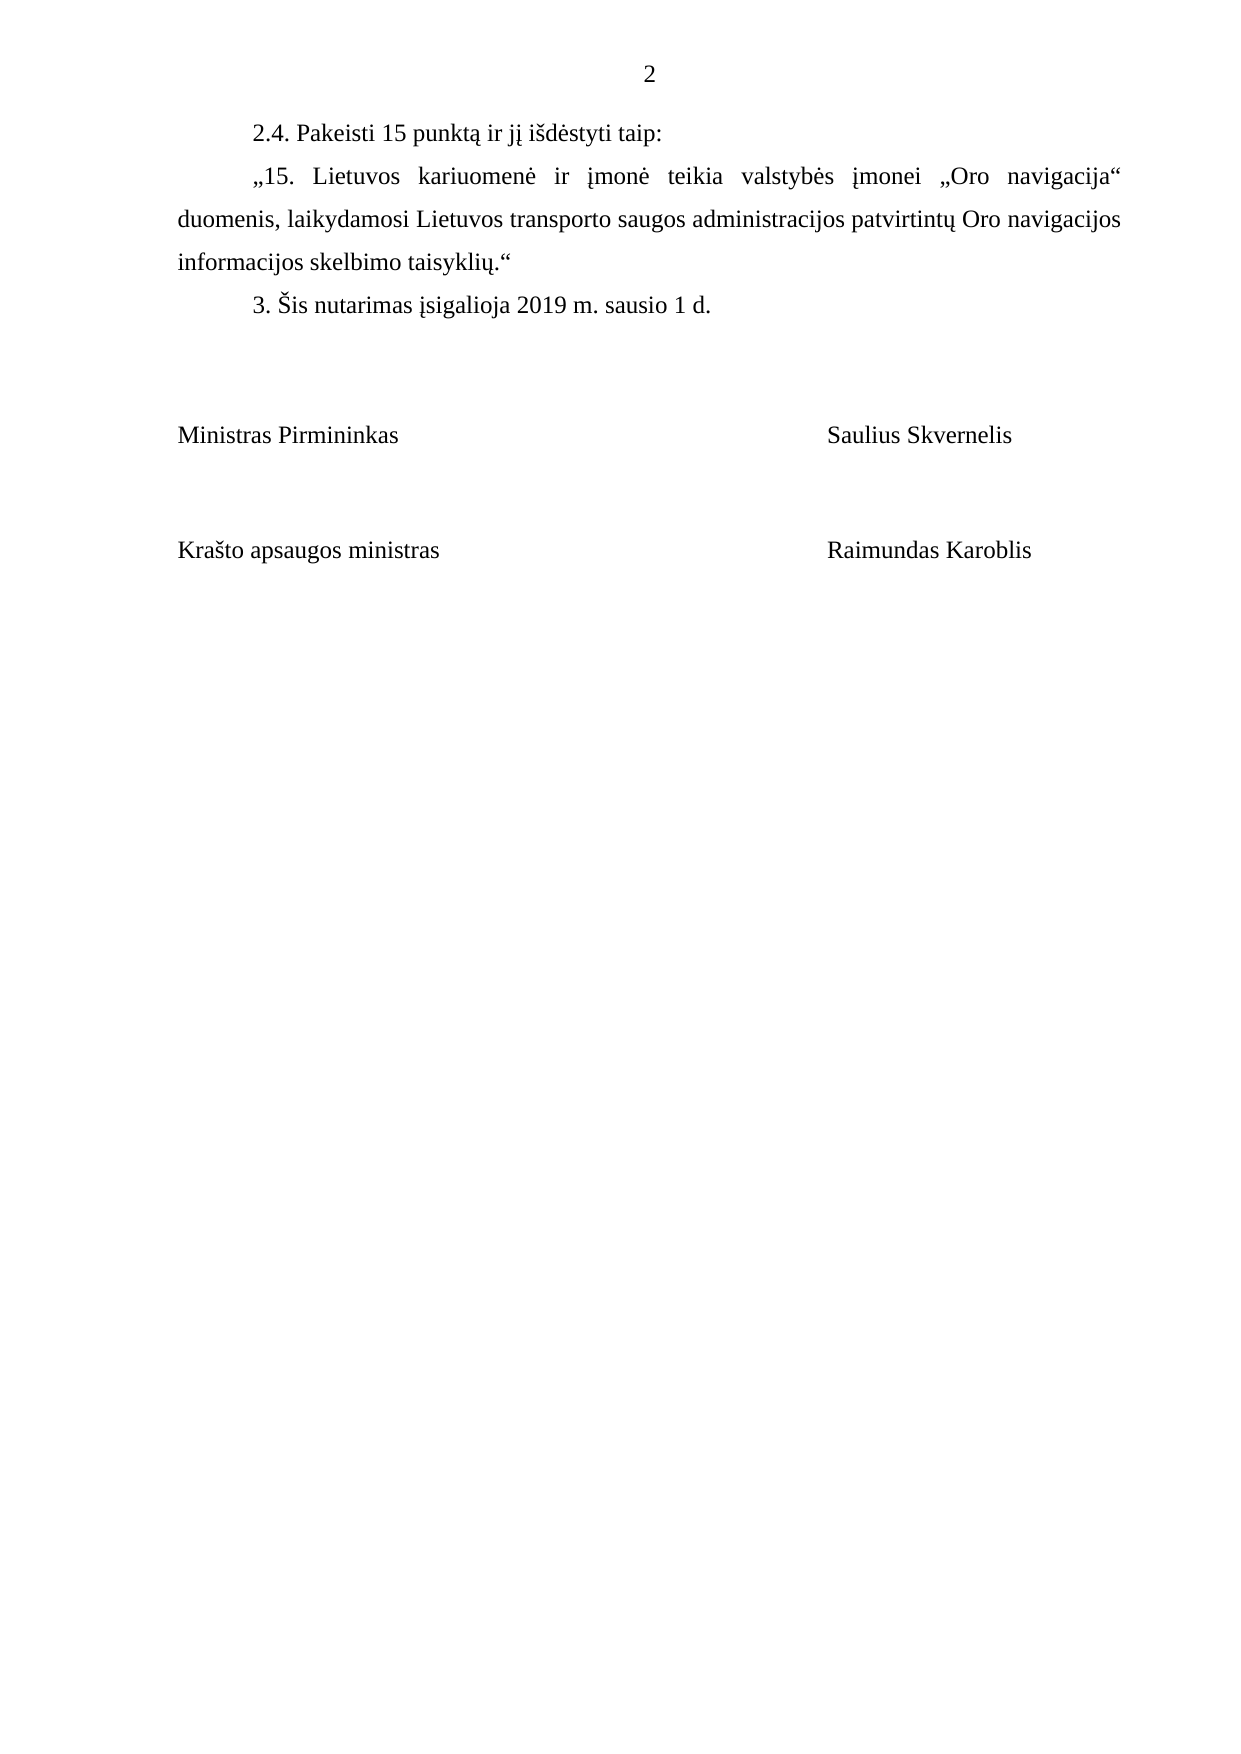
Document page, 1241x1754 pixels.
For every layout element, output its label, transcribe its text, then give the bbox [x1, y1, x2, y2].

text „15. Lietuvos kariuomenė ir įmonė teikia valstybės įmonei „Oro navigacija“ duomenis, laikydamosi Lietuvos transporto saugos administracijos patvirtintų Oro navigacijos informacijos skelbimo taisyklių.“ [177, 161, 1122, 276]
text 2.4. Pakeisti 15 punktą ir jį išdėstyti taip: [177, 118, 1122, 147]
text Krašto apsaugos ministras Raimundas Karoblis [177, 535, 1122, 564]
text 3. Šis nutarimas įsigalioja 2019 m. sausio 1 d. [177, 291, 1122, 319]
text Ministras Pirmininkas Saulius Skvernelis [177, 420, 1122, 449]
